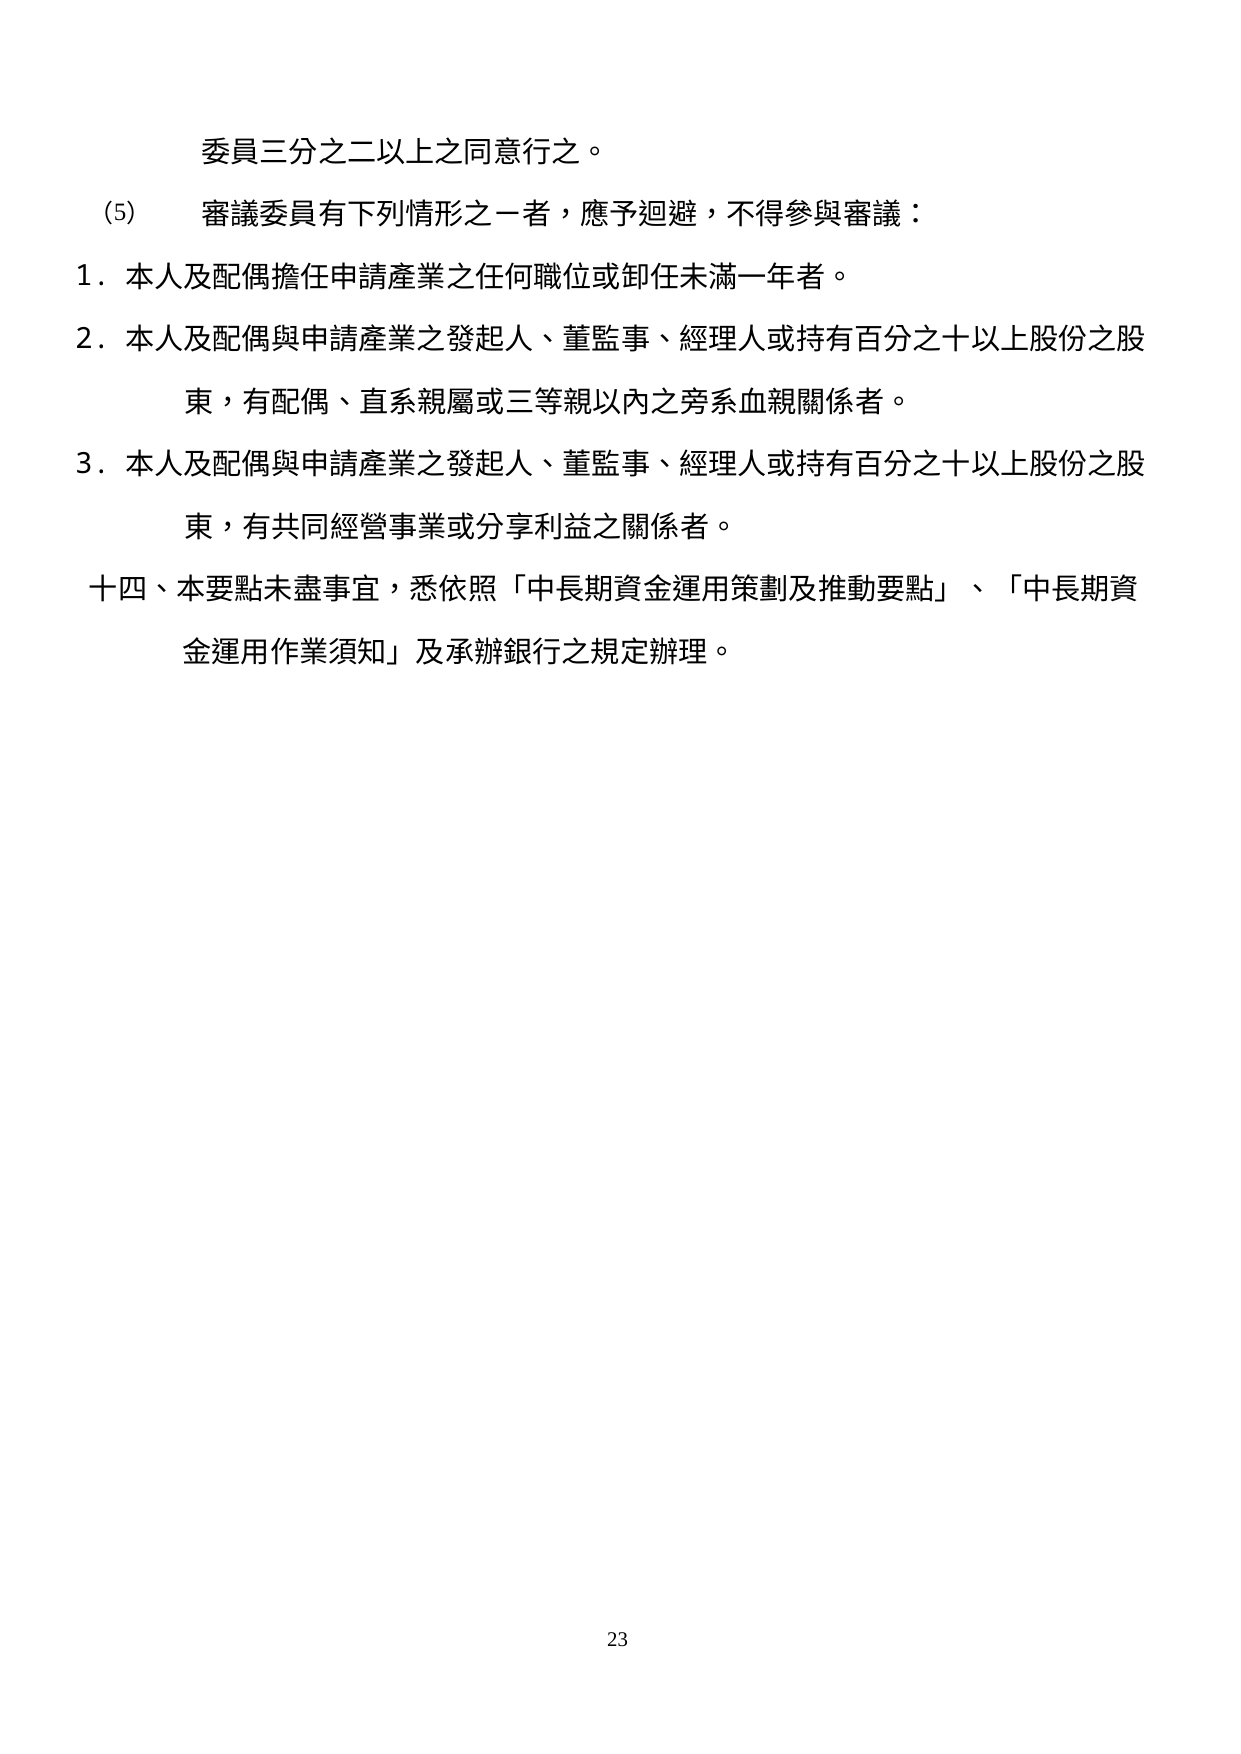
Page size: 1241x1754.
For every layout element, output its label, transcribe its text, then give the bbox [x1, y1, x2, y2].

list 委員三分之二以上之同意行之。 [89, 108, 1146, 170]
text 十四、本要點未盡事宜，悉依照「中長期資金運用策劃及推動要點」、「中長期資金運用作業須知」及承辦銀行之規定辦理。 [89, 545, 1146, 670]
list 本人及配偶與申請產業之發起人、董監事、經理人或持有百分之十以上股份之股東，有共同經營事業或分享利益之關係者。 [175, 420, 1146, 545]
list 本人及配偶與申請產業之發起人、董監事、經理人或持有百分之十以上股份之股東，有配偶、直系親屬或三等親以內之旁系血親關係者。 [175, 295, 1146, 420]
list 本人及配偶擔任申請產業之任何職位或卸任未滿一年者。 [175, 233, 1146, 295]
list 審議委員有下列情形之ㄧ者，應予迴避，不得參與審議： [89, 170, 1146, 233]
